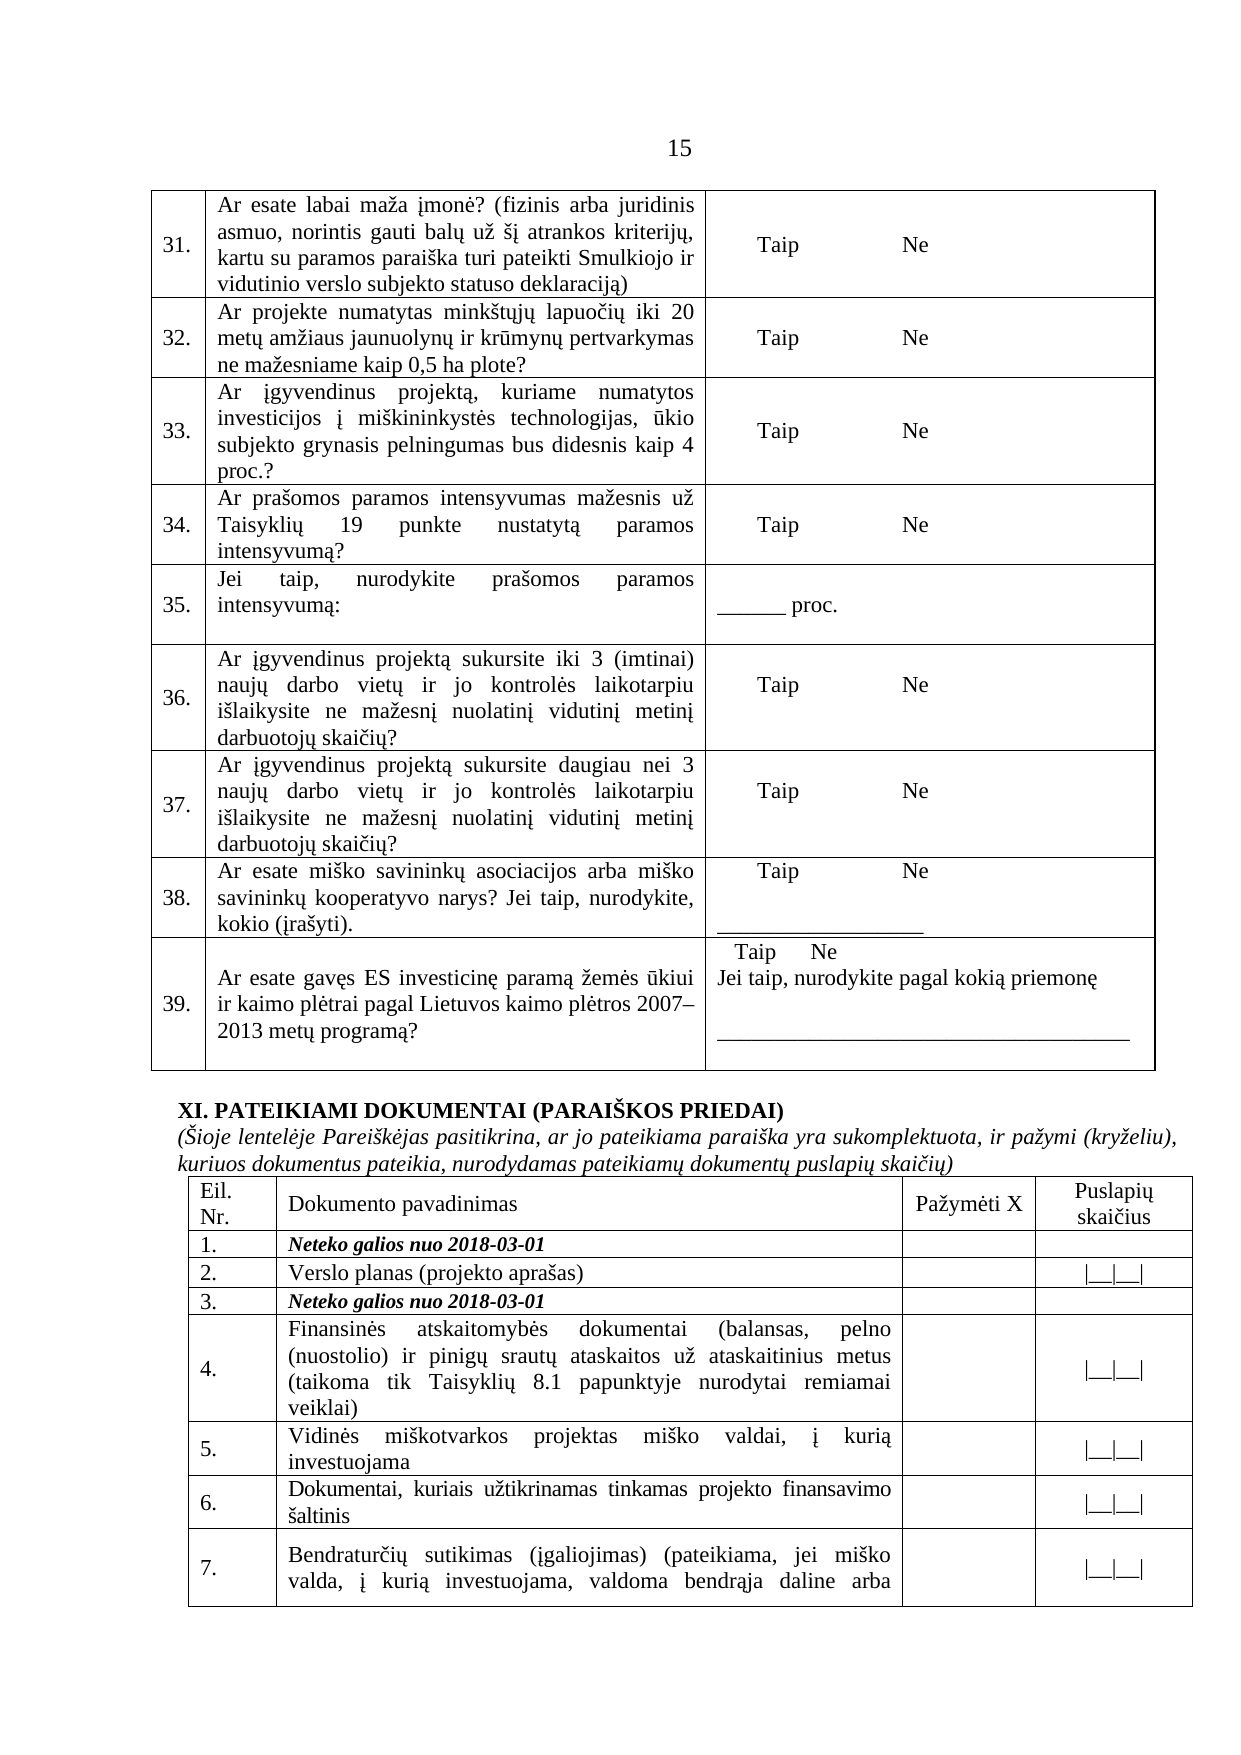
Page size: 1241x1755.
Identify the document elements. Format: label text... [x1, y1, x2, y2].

table_cell [903, 1315, 1035, 1421]
table_cell 35. [152, 565, 205, 644]
table_cell |__|__| [1036, 1422, 1192, 1474]
table_cell 37. [152, 751, 205, 857]
table_cell 6. [189, 1476, 276, 1528]
table_cell [903, 1231, 1035, 1257]
table_cell Taip Ne [706, 191, 1154, 297]
table_cell Neteko galios nuo 2018-03-01 [277, 1231, 902, 1257]
table_cell Taip Ne [706, 751, 1154, 857]
table_cell Ar esate gavęs ES investicinę paramą žemės ūkiui ir kaimo plėtrai pagal Lietuvos kaimo plėtros 2007–2013 metų programą? [206, 938, 705, 1069]
table_cell 3. [189, 1288, 276, 1314]
table_cell 34. [152, 485, 205, 563]
table_cell Ar įgyvendinus projektą sukursite iki 3 (imtinai) naujų darbo vietų ir jo kontrolės laikotarpiu išlaikysite ne mažesnį nuolatinį vidutinį metinį darbuotojų skaičių? [206, 645, 705, 750]
table_cell Finansinės atskaitomybės dokumentai (balansas, pelno (nuostolio) ir pinigų srautų ataskaitos už ataskaitinius metus (taikoma tik Taisyklių 8.1 papunktyje nurodytai remiamai veiklai) [277, 1315, 902, 1421]
table_cell Ar projekte numatytas minkštųjų lapuočių iki 20 metų amžiaus jaunuolynų ir krūmynų pertvarkymas ne mažesniame kaip 0,5 ha plote? [206, 298, 705, 377]
table_cell ______ proc. [706, 565, 1154, 644]
text (Šioje lentelėje Pareiškėjas pasitikrina, ar jo pateikiama paraiška yra sukomplektuota, ir pažymi (kryželiu), kuriuos dokumentus pateikia, nurodydamas pateikiamų dokumentų puslapių skaičių) [177, 1123, 1181, 1176]
table_cell Taip Ne Jei taip, nurodykite pagal kokią priemonę ____________________________________ [706, 938, 1154, 1069]
table_cell [903, 1258, 1035, 1287]
table_cell |__|__| [1036, 1476, 1192, 1528]
table_cell 36. [152, 645, 205, 750]
table_cell Ar įgyvendinus projektą sukursite daugiau nei 3 naujų darbo vietų ir jo kontrolės laikotarpiu išlaikysite ne mažesnį nuolatinį vidutinį metinį darbuotojų skaičių? [206, 751, 705, 857]
table_cell |__|__| [1036, 1258, 1192, 1287]
table_cell 2. [189, 1258, 276, 1287]
table_cell 1. [189, 1231, 276, 1257]
table_cell [903, 1476, 1035, 1528]
table_cell Ar įgyvendinus projektą, kuriame numatytos investicijos į miškininkystės technologijas, ūkio subjekto grynasis pelningumas bus didesnis kaip 4 proc.? [206, 378, 705, 483]
table_cell Taip Ne [706, 485, 1154, 563]
table_cell Taip Ne [706, 378, 1154, 483]
table_header Eil. Nr. [189, 1177, 276, 1230]
table_cell Dokumentai, kuriais užtikrinamas tinkamas projekto finansavimo šaltinis [277, 1476, 902, 1528]
table_cell Ar esate miško savininkų asociacijos arba miško savininkų kooperatyvo narys? Jei taip, nurodykite, kokio (įrašyti). [206, 858, 705, 937]
table_cell Taip Ne __________________ [706, 858, 1154, 937]
table_cell 31. [152, 191, 205, 297]
table_cell [903, 1288, 1035, 1314]
table_cell |__|__| [1036, 1315, 1192, 1421]
table_cell |__|__| [1036, 1529, 1192, 1606]
table_header Dokumento pavadinimas [277, 1177, 902, 1230]
table_cell Vidinės miškotvarkos projektas miško valdai, į kurią investuojama [277, 1422, 902, 1474]
table_cell 33. [152, 378, 205, 483]
table_cell Ar esate labai maža įmonė? (fizinis arba juridinis asmuo, norintis gauti balų už šį atrankos kriterijų, kartu su paramos paraiška turi pateikti Smulkiojo ir vidutinio verslo subjekto statuso deklaraciją) [206, 191, 705, 297]
table_cell [1036, 1231, 1192, 1257]
table_cell Bendraturčių sutikimas (įgaliojimas) (pateikiama, jei miško valda, į kurią investuojama, valdoma bendrąja daline arba [277, 1529, 902, 1606]
table_header Puslapių skaičius [1036, 1177, 1192, 1230]
table_cell Ar prašomos paramos intensyvumas mažesnis už Taisyklių 19 punkte nustatytą paramos intensyvumą? [206, 485, 705, 563]
table_cell 4. [189, 1315, 276, 1421]
table_cell 39. [152, 938, 205, 1069]
table_cell Taip Ne [706, 645, 1154, 750]
table_cell 32. [152, 298, 205, 377]
table_cell [903, 1529, 1035, 1606]
table_cell Verslo planas (projekto aprašas) [277, 1258, 902, 1287]
table_cell 7. [189, 1529, 276, 1606]
table_cell 38. [152, 858, 205, 937]
table_cell [903, 1422, 1035, 1474]
table_cell Neteko galios nuo 2018-03-01 [277, 1288, 902, 1314]
table_cell 5. [189, 1422, 276, 1474]
table_cell [1036, 1288, 1192, 1314]
table_cell Jei taip, nurodykite prašomos paramos intensyvumą: [206, 565, 705, 644]
text XI. PATEIKIAMi DOKUMENTAI (paraiškos priedai) [177, 1097, 1181, 1123]
table_cell Taip Ne [706, 298, 1154, 377]
table_header Pažymėti X [903, 1177, 1035, 1230]
